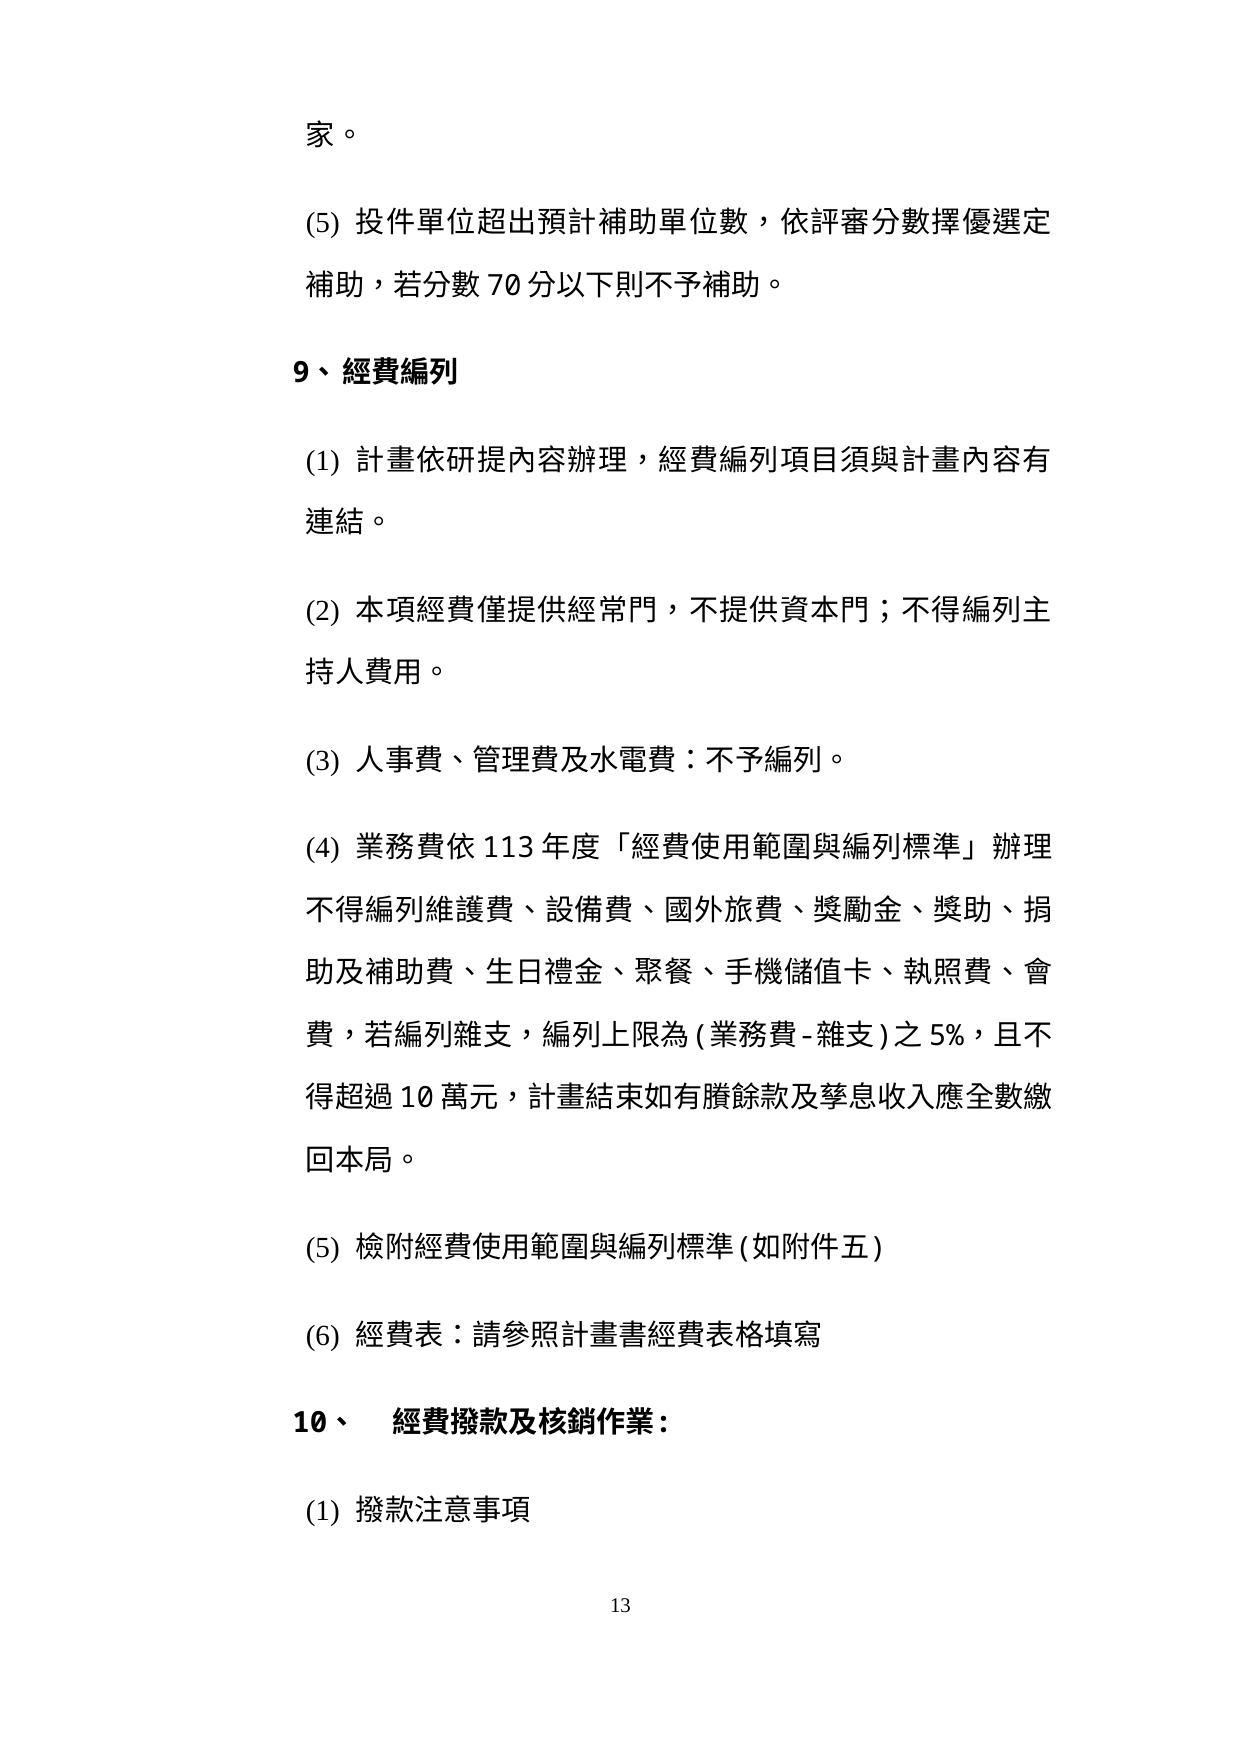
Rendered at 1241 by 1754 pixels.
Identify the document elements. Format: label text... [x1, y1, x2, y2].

list 計畫依研提內容辦理，經費編列項目須與計畫內容有連結。 [306, 416, 1053, 541]
list 人事費、管理費及水電費：不予編列。 [306, 716, 1053, 778]
list 經費編列 [292, 328, 1053, 391]
list 經費撥款及核銷作業: [292, 1378, 1053, 1441]
list 撥款注意事項 [306, 1466, 1053, 1528]
list 經費表：請參照計畫書經費表格填寫 [306, 1291, 1053, 1353]
list 業務費依113年度「經費使用範圍與編列標準」辦理，不得編列維護費、設備費、國外旅費、獎勵金、獎助、捐助及補助費、生日禮金、聚餐、手機儲值卡、執照費、會費，若編列雜支，編列上限為(業務費-雜支)之5%，且不得超過10萬元，計畫結束如有賸餘款及孳息收入應全數繳回本局。 [306, 803, 1053, 1178]
list 若有社區醫療群之醫院(如附件一)，若選擇指標項目3之自訂指標，補助額度增加10,000元/家，共補助11家。 [306, 91, 1053, 153]
list 投件單位超出預計補助單位數，依評審分數擇優選定補助，若分數70分以下則不予補助。 [306, 178, 1053, 303]
list 檢附經費使用範圍與編列標準(如附件五) [306, 1203, 1053, 1266]
list 本項經費僅提供經常門，不提供資本門；不得編列主持人費用。 [306, 566, 1053, 691]
